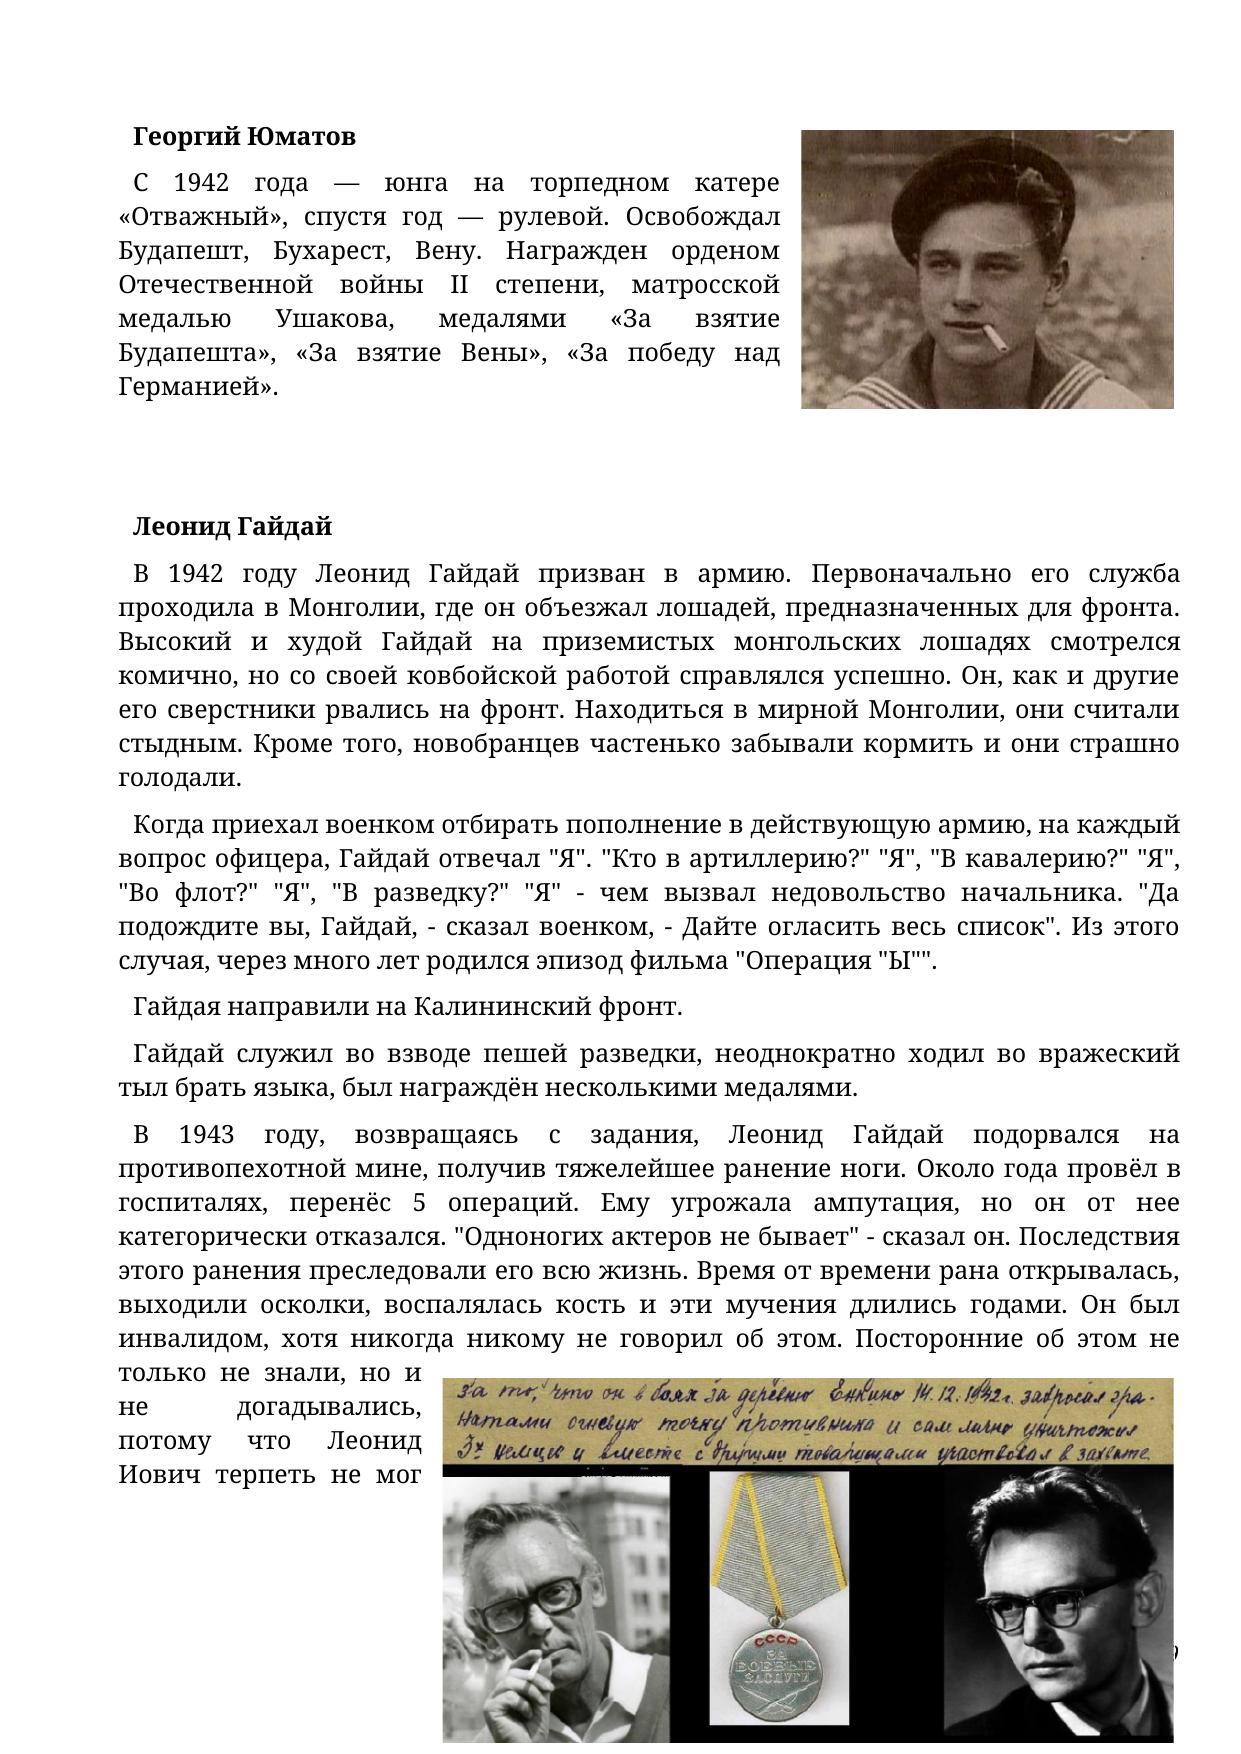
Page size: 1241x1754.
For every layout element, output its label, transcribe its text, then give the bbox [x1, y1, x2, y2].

text Леонид Гайдай [118, 509, 1181, 543]
text Гайдай служил во взводе пешей разведки, неоднократно ходил во вражеский тыл брать языка, был награждён несколькими медалями. [118, 1036, 1181, 1104]
text В 1943 году, возвращаясь с задания, Леонид Гайдай подорвался на противопехотной мине, получив тяжелейшее ранение ноги. Около года провёл в госпиталях, перенёс 5 операций. Ему угрожала ампутация, но он от нее категорически отказался. "Одноногих актеров не бывает" - сказал он. Последствия этого ранения преследовали его всю жизнь. Время от времени рана открывалась, выходили осколки, воспалялась кость и эти мучения длились годами. Он был инвалидом, хотя никогда никому не говорил об этом. Посторонние об этом не только не знали, но и не догадывались, потому что Леонид Иович терпеть не мог показывать свои болезни или недомогания. У него был настоящий мужской характер. [118, 1116, 1181, 1744]
text Когда приехал военком отбирать пополнение в действующую армию, на каждый вопрос офицера, Гайдай отвечал "Я". "Кто в артиллерию?" "Я", "В кавалерию?" "Я", "Во флот?" "Я", "В разведку?" "Я" - чем вызвал недовольство начальника. "Да подождите вы, Гайдай, - сказал военком, - Дайте огласить весь список". Из этого случая, через много лет родился эпизод фильма "Операция "Ы"". [118, 806, 1181, 977]
text Гайдая направили на Калининский фронт. [118, 989, 1181, 1023]
picture [442, 1378, 1174, 1743]
picture [801, 130, 1174, 409]
text С 1942 года — юнга на торпедном катере «Отважный», спустя год — рулевой. Освобождал Будапешт, Бухарест, Вену. Награжден орденом Отечественной войны II степени, матросской медалью Ушакова, медалями «За взятие Будапешта», «За взятие Вены», «За победу над Германией». [118, 128, 1181, 410]
text Георгий Юматов [118, 118, 1181, 152]
text В 1942 году Леонид Гайдай призван в армию. Первоначально его служба проходила в Монголии, где он объезжал лошадей, предназначенных для фронта. Высокий и худой Гайдай на приземистых монгольских лошадях смотрелся комично, но со своей ковбойской работой справлялся успешно. Он, как и другие его сверстники рвались на фронт. Находиться в мирной Монголии, они считали стыдным. Кроме того, новобранцев частенько забывали кормить и они страшно голодали. [118, 555, 1181, 794]
